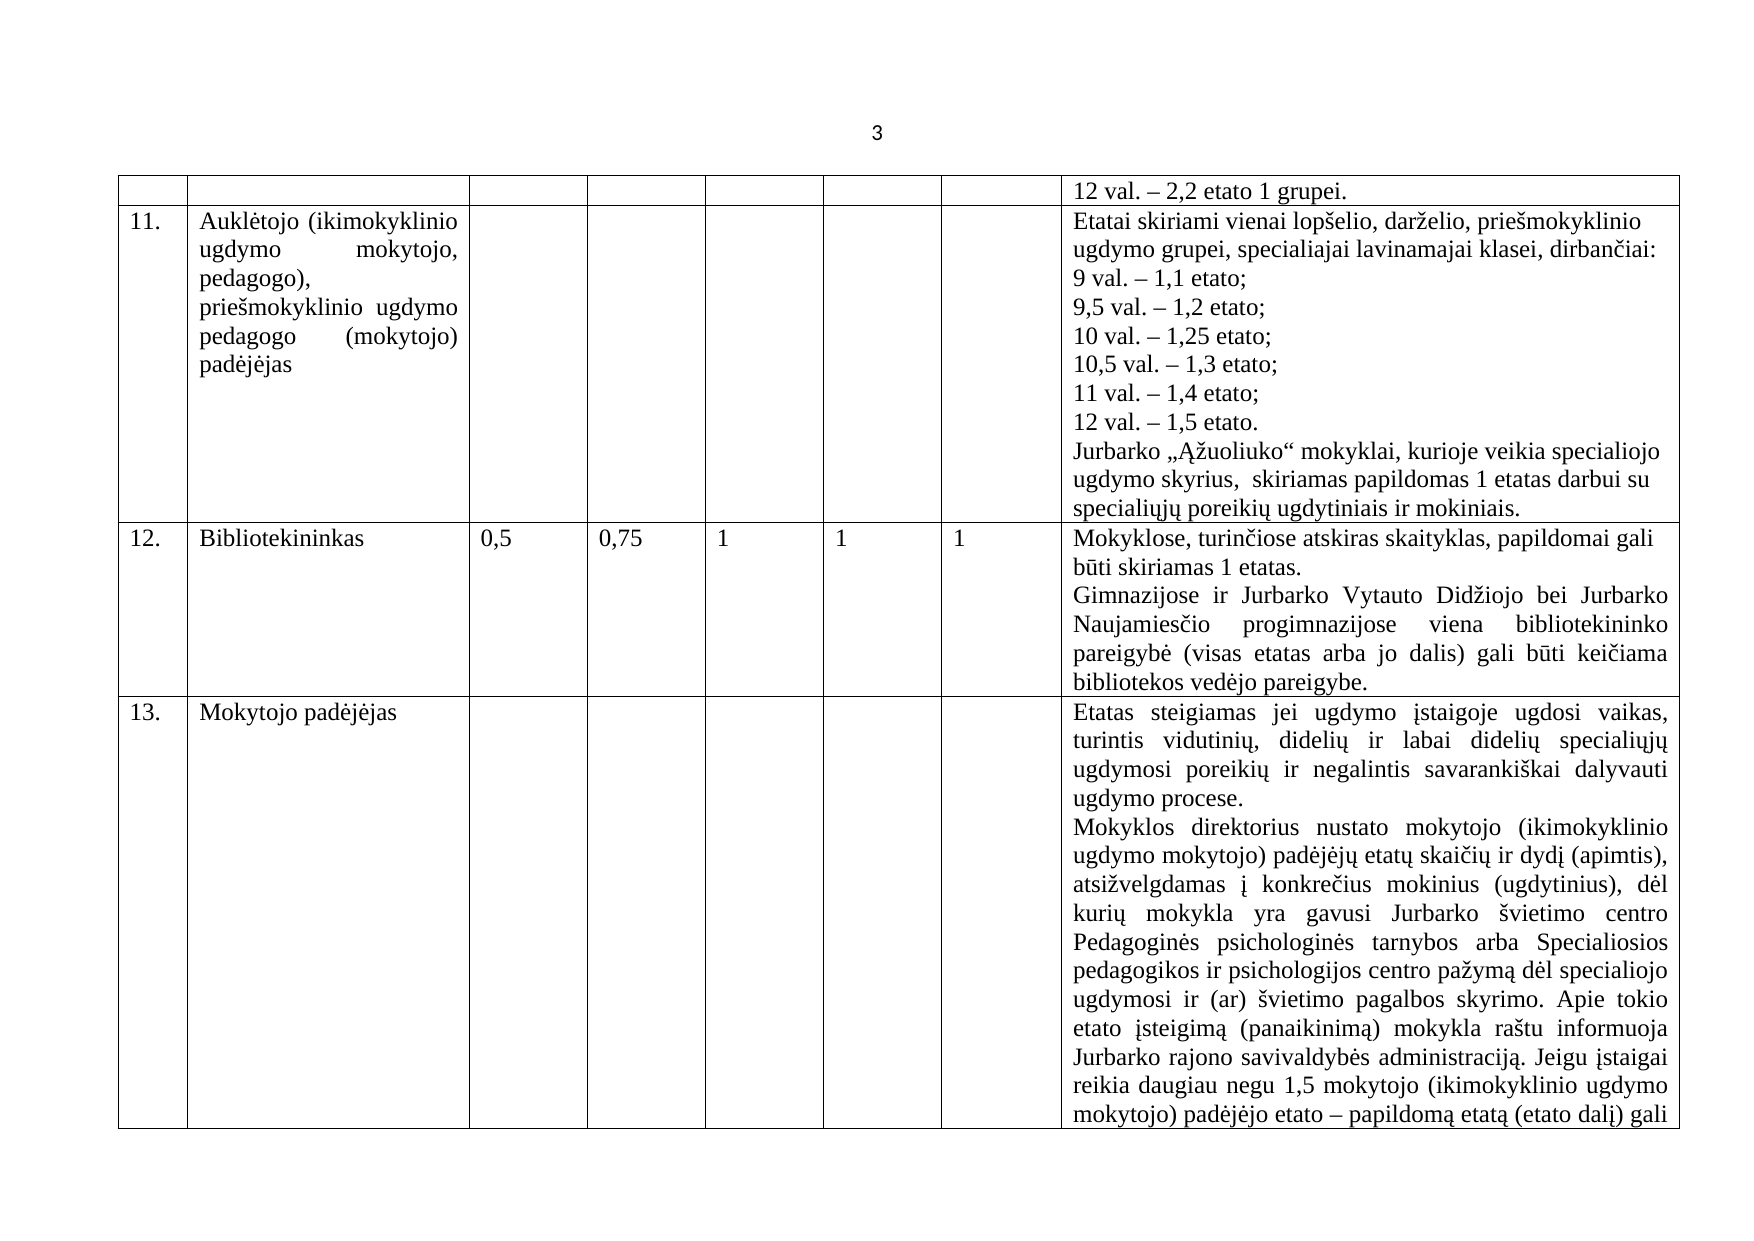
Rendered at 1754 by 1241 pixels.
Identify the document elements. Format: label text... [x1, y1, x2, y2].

table_cell [824, 176, 941, 205]
table_cell [588, 176, 705, 205]
table_cell [706, 206, 823, 522]
table_cell [470, 697, 587, 1128]
table_cell [188, 176, 469, 205]
table_cell Auklėtojo (ikimokyklinio ugdymo mokytojo, pedagogo), priešmokyklinio ugdymo pedagogo (mokytojo) padėjėjas [188, 206, 469, 522]
table_cell [470, 176, 587, 205]
table_cell 1 [942, 523, 1061, 696]
table_cell [588, 206, 705, 522]
table_cell Mokyklose, turinčiose atskiras skaityklas, papildomai gali būti skiriamas 1 etatas. Gimnazijose ir Jurbarko Vytauto Didžiojo bei Jurbarko Naujamiesčio progimnazijose viena bibliotekininko pareigybė (visas etatas arba jo dalis) gali būti keičiama bibliotekos vedėjo pareigybe. [1062, 523, 1679, 696]
table_cell 13. [119, 697, 187, 1128]
table_cell 1 [706, 523, 823, 696]
table_cell [942, 206, 1061, 522]
table_cell [706, 176, 823, 205]
table_cell [824, 697, 941, 1128]
table_cell Etatai skiriami vienai lopšelio, darželio, priešmokyklinio ugdymo grupei, specialiajai lavinamajai klasei, dirbančiai: 9 val. – 1,1 etato; 9,5 val. – 1,2 etato; 10 val. – 1,25 etato; 10,5 val. – 1,3 etato; 11 val. – 1,4 etato; 12 val. – 1,5 etato. Jurbarko „Ąžuoliuko“ mokyklai, kurioje veikia specialiojo ugdymo skyrius, skiriamas papildomas 1 etatas darbui su specialiųjų poreikių ugdytiniais ir mokiniais. [1062, 206, 1679, 522]
table_cell 11. [119, 206, 187, 522]
table_cell [588, 697, 705, 1128]
table_cell 12. [119, 523, 187, 696]
table_cell [942, 176, 1061, 205]
table_cell 0,5 [470, 523, 587, 696]
table_cell Etatas steigiamas jei ugdymo įstaigoje ugdosi vaikas, turintis vidutinių, didelių ir labai didelių specialiųjų ugdymosi poreikių ir negalintis savarankiškai dalyvauti ugdymo procese. Mokyklos direktorius nustato mokytojo (ikimokyklinio ugdymo mokytojo) padėjėjų etatų skaičių ir dydį (apimtis), atsižvelgdamas į konkrečius mokinius (ugdytinius), dėl kurių mokykla yra gavusi Jurbarko švietimo centro Pedagoginės psichologinės tarnybos arba Specialiosios pedagogikos ir psichologijos centro pažymą dėl specialiojo ugdymosi ir (ar) švietimo pagalbos skyrimo. Apie tokio etato įsteigimą (panaikinimą) mokykla raštu informuoja Jurbarko rajono savivaldybės administraciją. Jeigu įstaigai reikia daugiau negu 1,5 mokytojo (ikimokyklinio ugdymo mokytojo) padėjėjo etato – papildomą etatą (etato dalį) gali [1062, 697, 1679, 1128]
table_cell [942, 697, 1061, 1128]
table_cell Mokytojo padėjėjas [188, 697, 469, 1128]
table_cell [119, 176, 187, 205]
table_cell 1 [824, 523, 941, 696]
table_cell [824, 206, 941, 522]
table_cell 12 val. – 2,2 etato 1 grupei. [1062, 176, 1679, 205]
table_cell Bibliotekininkas [188, 523, 469, 696]
table_cell 0,75 [588, 523, 705, 696]
table_cell [706, 697, 823, 1128]
table_cell [470, 206, 587, 522]
